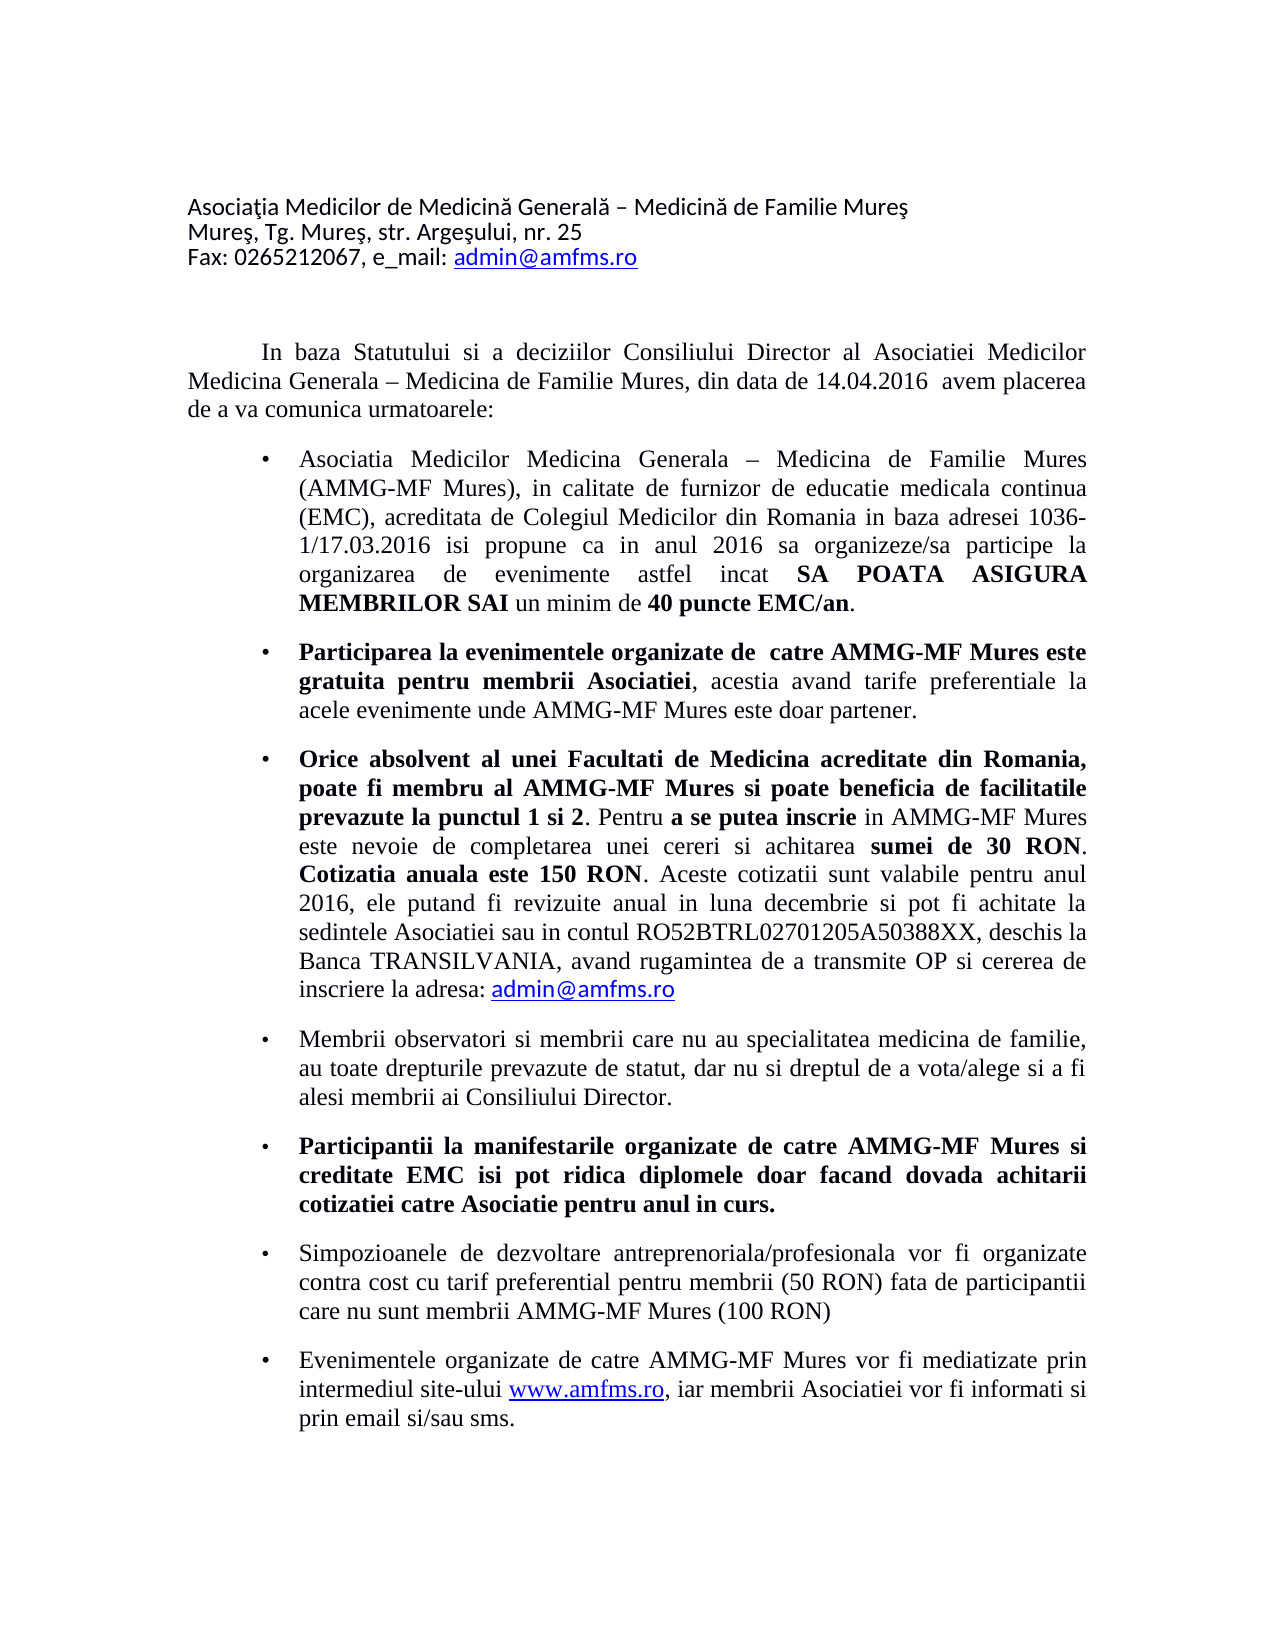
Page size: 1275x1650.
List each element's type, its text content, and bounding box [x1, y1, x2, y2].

text Asociaţia Medicilor de Medicină Generală – Medicină de Familie Mureş [187, 196, 1087, 221]
list Asociatia Medicilor Medicina Generala – Medicina de Familie Mures (AMMG-MF Mures), in calitate de furnizor de educatie medicala continua (EMC), acreditata de Colegiul Medicilor din Romania in baza adresei 1036-1/17.03.2016 isi propune ca in anul 2016 sa organizeze/sa participe la organizarea de evenimente astfel incat SA POATA ASIGURA MEMBRILOR SAI un minim de 40 puncte EMC/an. [261, 444, 1087, 617]
list Orice absolvent al unei Facultati de Medicina acreditate din Romania, poate fi membru al AMMG-MF Mures si poate beneficia de facilitatile prevazute la punctul 1 si 2. Pentru a se putea inscrie in AMMG-MF Mures este nevoie de completarea unei cereri si achitarea sumei de 30 RON. Cotizatia anuala este 150 RON. Aceste cotizatii sunt valabile pentru anul 2016, ele putand fi revizuite anual in luna decembrie si pot fi achitate la sedintele Asociatiei sau in contul RO52BTRL02701205A50388XX, deschis la Banca TRANSILVANIA, avand rugamintea de a transmite OP si cererea de inscriere la adresa: admin@amfms.ro [261, 745, 1087, 1004]
text Mureş, Tg. Mureş, str. Argeşului, nr. 25 [187, 221, 1087, 246]
text In baza Statutului si a deciziilor Consiliului Director al Asociatiei Medicilor Medicina Generala – Medicina de Familie Mures, din data de 14.04.2016 avem placerea de a va comunica urmatoarele: [187, 337, 1087, 424]
list Membrii observatori si membrii care nu au specialitatea medicina de familie, au toate drepturile prevazute de statut, dar nu si dreptul de a vota/alege si a fi alesi membrii ai Consiliului Director. [261, 1024, 1087, 1111]
text Fax: 0265212067, e_mail: admin@amfms.ro [187, 246, 1087, 271]
list Participarea la evenimentele organizate de catre AMMG-MF Mures este gratuita pentru membrii Asociatiei, acestia avand tarife preferentiale la acele evenimente unde AMMG-MF Mures este doar partener. [261, 638, 1087, 724]
list Evenimentele organizate de catre AMMG-MF Mures vor fi mediatizate prin intermediul site-ului www.amfms.ro, iar membrii Asociatiei vor fi informati si prin email si/sau sms. [261, 1346, 1087, 1432]
list Participantii la manifestarile organizate de catre AMMG-MF Mures si creditate EMC isi pot ridica diplomele doar facand dovada achitarii cotizatiei catre Asociatie pentru anul in curs. [261, 1132, 1087, 1218]
list Simpozioanele de dezvoltare antreprenoriala/profesionala vor fi organizate contra cost cu tarif preferential pentru membrii (50 RON) fata de participantii care nu sunt membrii AMMG-MF Mures (100 RON) [261, 1239, 1087, 1325]
